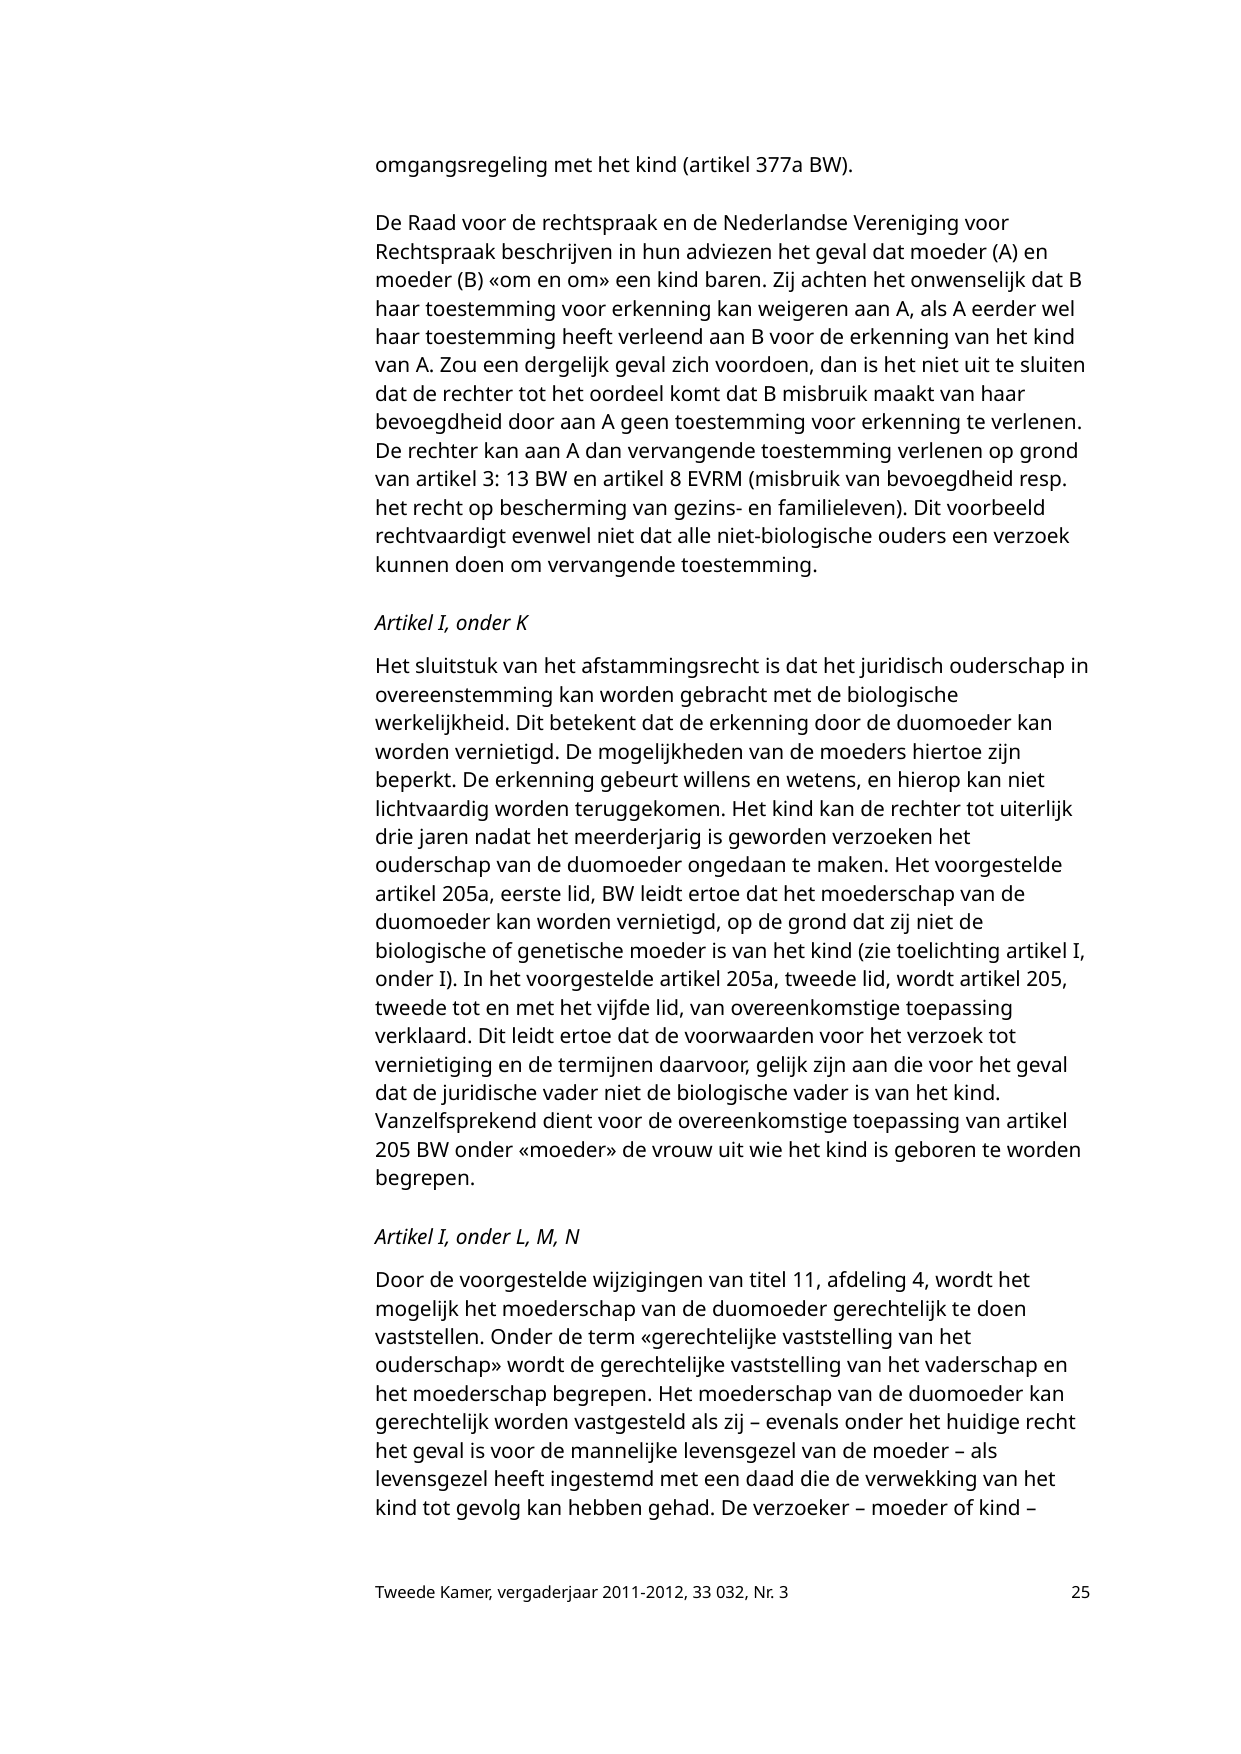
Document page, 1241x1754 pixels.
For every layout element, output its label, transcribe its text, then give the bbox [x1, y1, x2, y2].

text De Raad voor de rechtspraak en de Nederlandse Vereniging voor Rechtspraak beschrijven in hun adviezen het geval dat moeder (A) en moeder (B) «om en om» een kind baren. Zij achten het onwenselijk dat B haar toestemming voor erkenning kan weigeren aan A, als A eerder wel haar toestemming heeft verleend aan B voor de erkenning van het kind van A. Zou een dergelijk geval zich voordoen, dan is het niet uit te sluiten dat de rechter tot het oordeel komt dat B misbruik maakt van haar bevoegdheid door aan A geen toestemming voor erkenning te verlenen. De rechter kan aan A dan vervangende toestemming verlenen op grond van artikel 3: 13 BW en artikel 8 EVRM (misbruik van bevoegdheid resp. het recht op bescherming van gezins- en familieleven). Dit voorbeeld rechtvaardigt evenwel niet dat alle niet-biologische ouders een verzoek kunnen doen om vervangende toestemming. [375, 464, 1090, 834]
text In de adviezen van de Nederlandse Vereniging voor Burgerzaken, de Raad voor de Rechtspraak, de Nederlandse Vereniging voor Rechtspraak en het COC Nederland is aandacht gevraagd voor de vraag of ook de duomoeder het recht moet krijgen om te verzoeken om vervangende toestemming voor erkenning. Deze keuze is – in afwijking van de drie laatstgenoemde adviezen – in het voorstel niet gemaakt. Dit betekent dat het recht op vervangende toestemming is gereserveerd voor de biologische vader: de verwekker of de zaaddonor die in een nauwe persoonlijke betrekking staat tot het kind. Het ouderschap van de duomoeder of de niet-biologische vader van het kind, wordt in de regel gerechtvaardigd door de feitelijke verzorging en opvoeding van de moeder en haar partner. Verleent de moeder haar toestemming niet (langer), dan zal dit veelal betekenen dat deze gezamenlijke verzorging en opvoeding niet zal plaatsvinden of is beëindigd. Het belang van het kind bij de juridische bevestiging van het ouderschap van de (voormalige) sociale ouder is in dit geval niet evident. Dit laat onverlet dat de persoon die in een nauwe persoonlijke betrekking staat tot het kind, de rechter kan verzoeken tot het vaststellen van een omgangsregeling met het kind (artikel 377a BW). [375, 150, 1090, 434]
text Artikel I, onder K [375, 864, 1090, 892]
text Het sluitstuk van het afstammingsrecht is dat het juridisch ouderschap in overeenstemming kan worden gebracht met de biologische werkelijkheid. Dit betekent dat de erkenning door de duomoeder kan worden vernietigd. De mogelijkheden van de moeders hiertoe zijn beperkt. De erkenning gebeurt willens en wetens, en hierop kan niet lichtvaardig worden teruggekomen. Het kind kan de rechter tot uiterlijk drie jaren nadat het meerderjarig is geworden verzoeken het ouderschap van de duomoeder ongedaan te maken. Het voorgestelde artikel 205a, eerste lid, BW leidt ertoe dat het moederschap van de duomoeder kan worden vernietigd, op de grond dat zij niet de biologische of genetische moeder is van het kind (zie toelichting artikel I, onder I). In het voorgestelde artikel 205a, tweede lid, wordt artikel 205, tweede tot en met het vijfde lid, van overeenkomstige toepassing verklaard. Dit leidt ertoe dat de voorwaarden voor het verzoek tot vernietiging en de termijnen daarvoor, gelijk zijn aan die voor het geval dat de juridische vader niet de biologische vader is van het kind. Vanzelfsprekend dient voor de overeenkomstige toepassing van artikel 205 BW onder «moeder» de vrouw uit wie het kind is geboren te worden begrepen. [375, 907, 1090, 1448]
